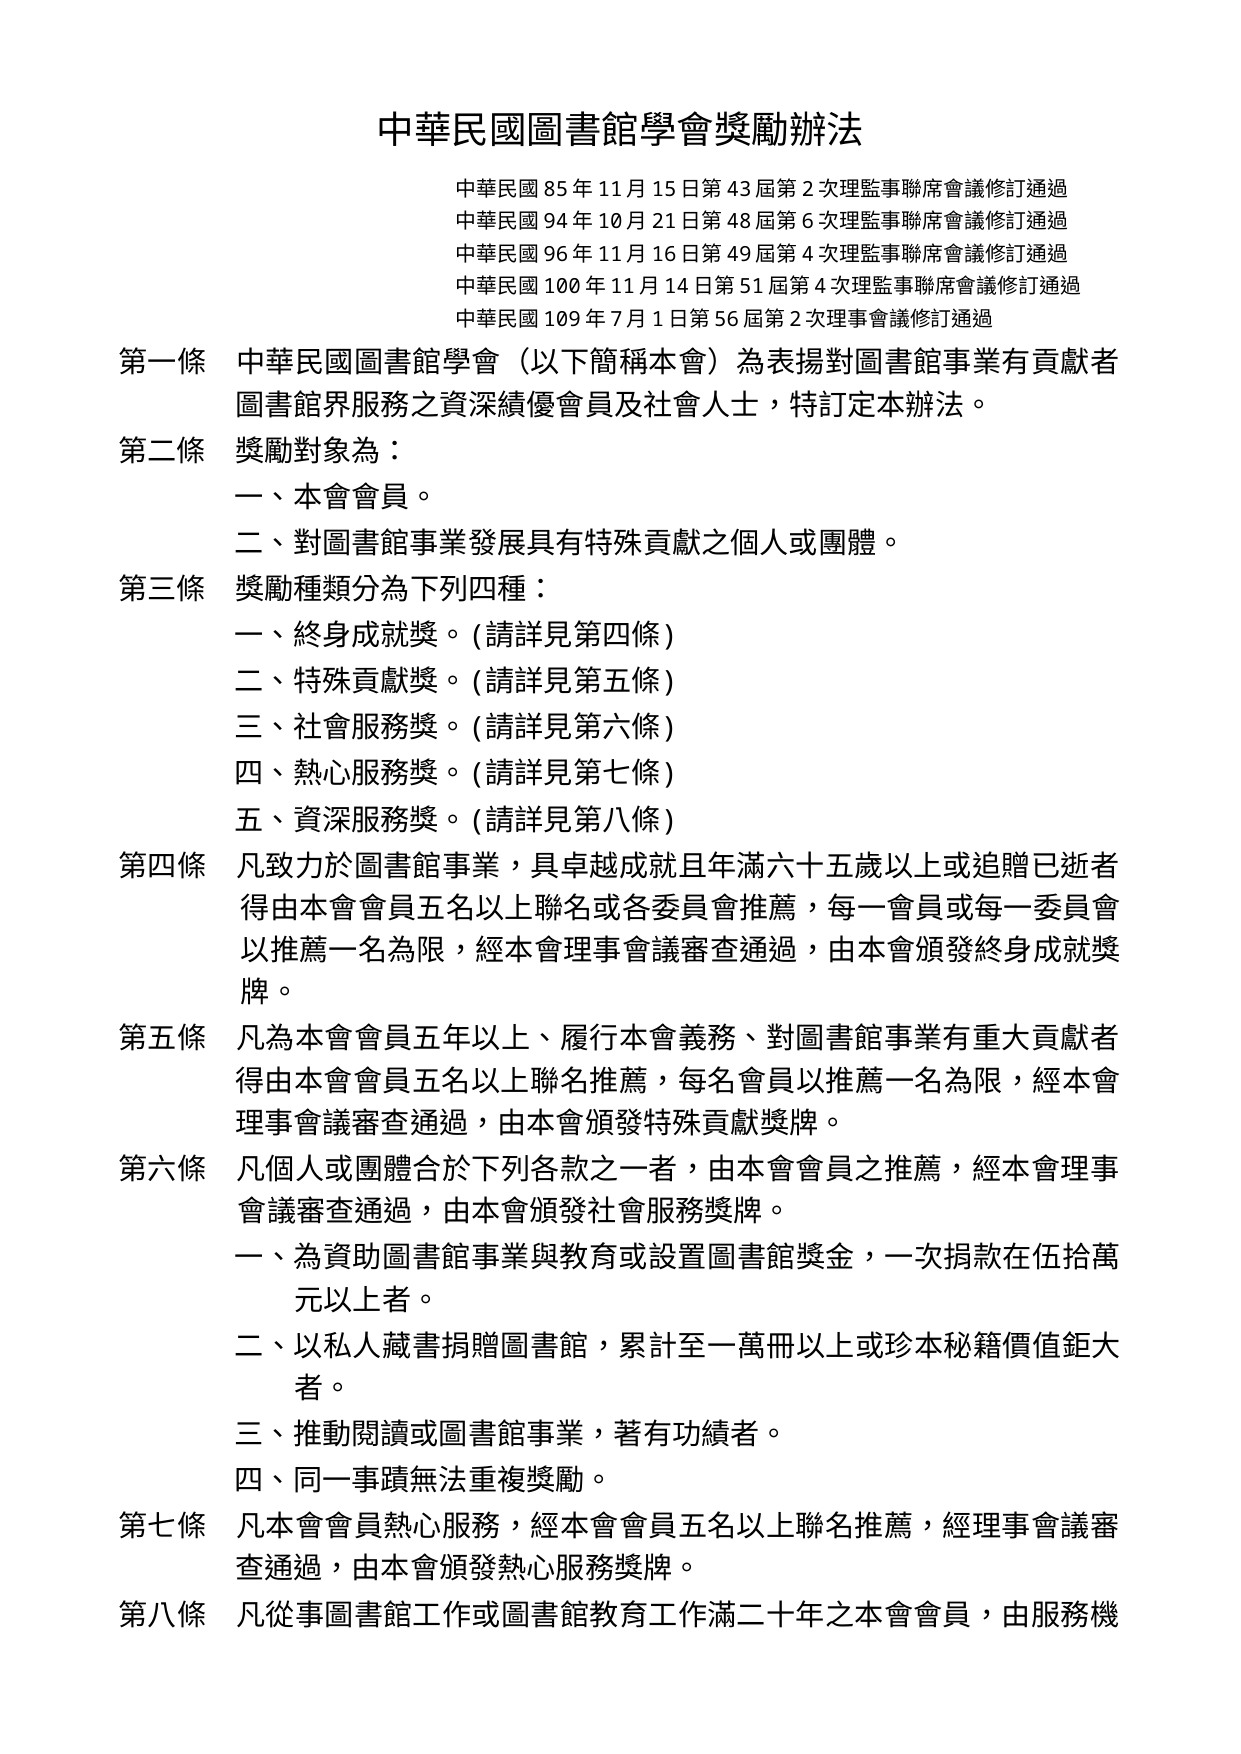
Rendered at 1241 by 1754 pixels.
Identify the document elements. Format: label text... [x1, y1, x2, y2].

text 中華民國100年11月14日第51屆第4次理監事聯席會議修訂通過 [456, 274, 1122, 299]
text 二、特殊貢獻獎。(請詳見第五條) [234, 658, 1122, 700]
text 中華民國109年7月1日第56屆第2次理事會議修訂通過 [456, 306, 1122, 331]
text 二、對圖書館事業發展具有特殊貢獻之個人或團體。 [234, 519, 1122, 562]
text 中華民國94年10月21日第48屆第6次理監事聯席會議修訂通過 [456, 209, 1122, 234]
text 第六條 凡個人或團體合於下列各款之一者，由本會會員之推薦，經本會理事會議審查通過，由本會頒發社會服務獎牌。 [118, 1146, 1122, 1230]
text 第二條 獎勵對象為： [118, 427, 1122, 469]
text 四、同一事蹟無法重複獎勵。 [234, 1457, 1122, 1499]
text 第四條 凡致力於圖書館事業，具卓越成就且年滿六十五歲以上或追贈已逝者，得由本會會員五名以上聯名或各委員會推薦，每一會員或每一委員會以推薦一名為限，經本會理事會議審查通過，由本會頒發終身成就獎牌。 [118, 842, 1122, 1011]
text 三、社會服務獎。(請詳見第六條) [234, 704, 1122, 746]
text 第三條 獎勵種類分為下列四種： [118, 565, 1122, 608]
text 中華民國96年11月16日第49屆第4次理監事聯席會議修訂通過 [456, 241, 1122, 266]
text 二、以私人藏書捐贈圖書館，累計至一萬冊以上或珍本秘籍價值鉅大者。 [234, 1322, 1122, 1407]
text 四、熱心服務獎。(請詳見第七條) [234, 750, 1122, 792]
text 第五條 凡為本會會員五年以上、履行本會義務、對圖書館事業有重大貢獻者，得由本會會員五名以上聯名推薦，每名會員以推薦一名為限，經本會理事會議審查通過，由本會頒發特殊貢獻獎牌。 [118, 1015, 1122, 1142]
text 中華民國圖書館學會獎勵辦法 [118, 100, 1122, 154]
text 一、本會會員。 [234, 473, 1122, 516]
text 第七條 凡本會會員熱心服務，經本會會員五名以上聯名推薦，經理事會議審查通過，由本會頒發熱心服務獎牌。 [118, 1503, 1122, 1587]
text 一、終身成就獎。(請詳見第四條) [234, 611, 1122, 654]
text 第一條 中華民國圖書館學會（以下簡稱本會）為表揚對圖書館事業有貢獻者、圖書館界服務之資深績優會員及社會人士，特訂定本辦法。 [118, 339, 1122, 423]
text 五、資深服務獎。(請詳見第八條) [234, 796, 1122, 838]
text 第八條 凡從事圖書館工作或圖書館教育工作滿二十年之本會會員，由服務機 [118, 1591, 1122, 1633]
text 一、為資助圖書館事業與教育或設置圖書館獎金，一次捐款在伍拾萬元以上者。 [234, 1234, 1122, 1319]
text 三、推動閱讀或圖書館事業，著有功績者。 [234, 1411, 1122, 1453]
text 中華民國85年11月15日第43屆第2次理監事聯席會議修訂通過 [456, 176, 1122, 201]
